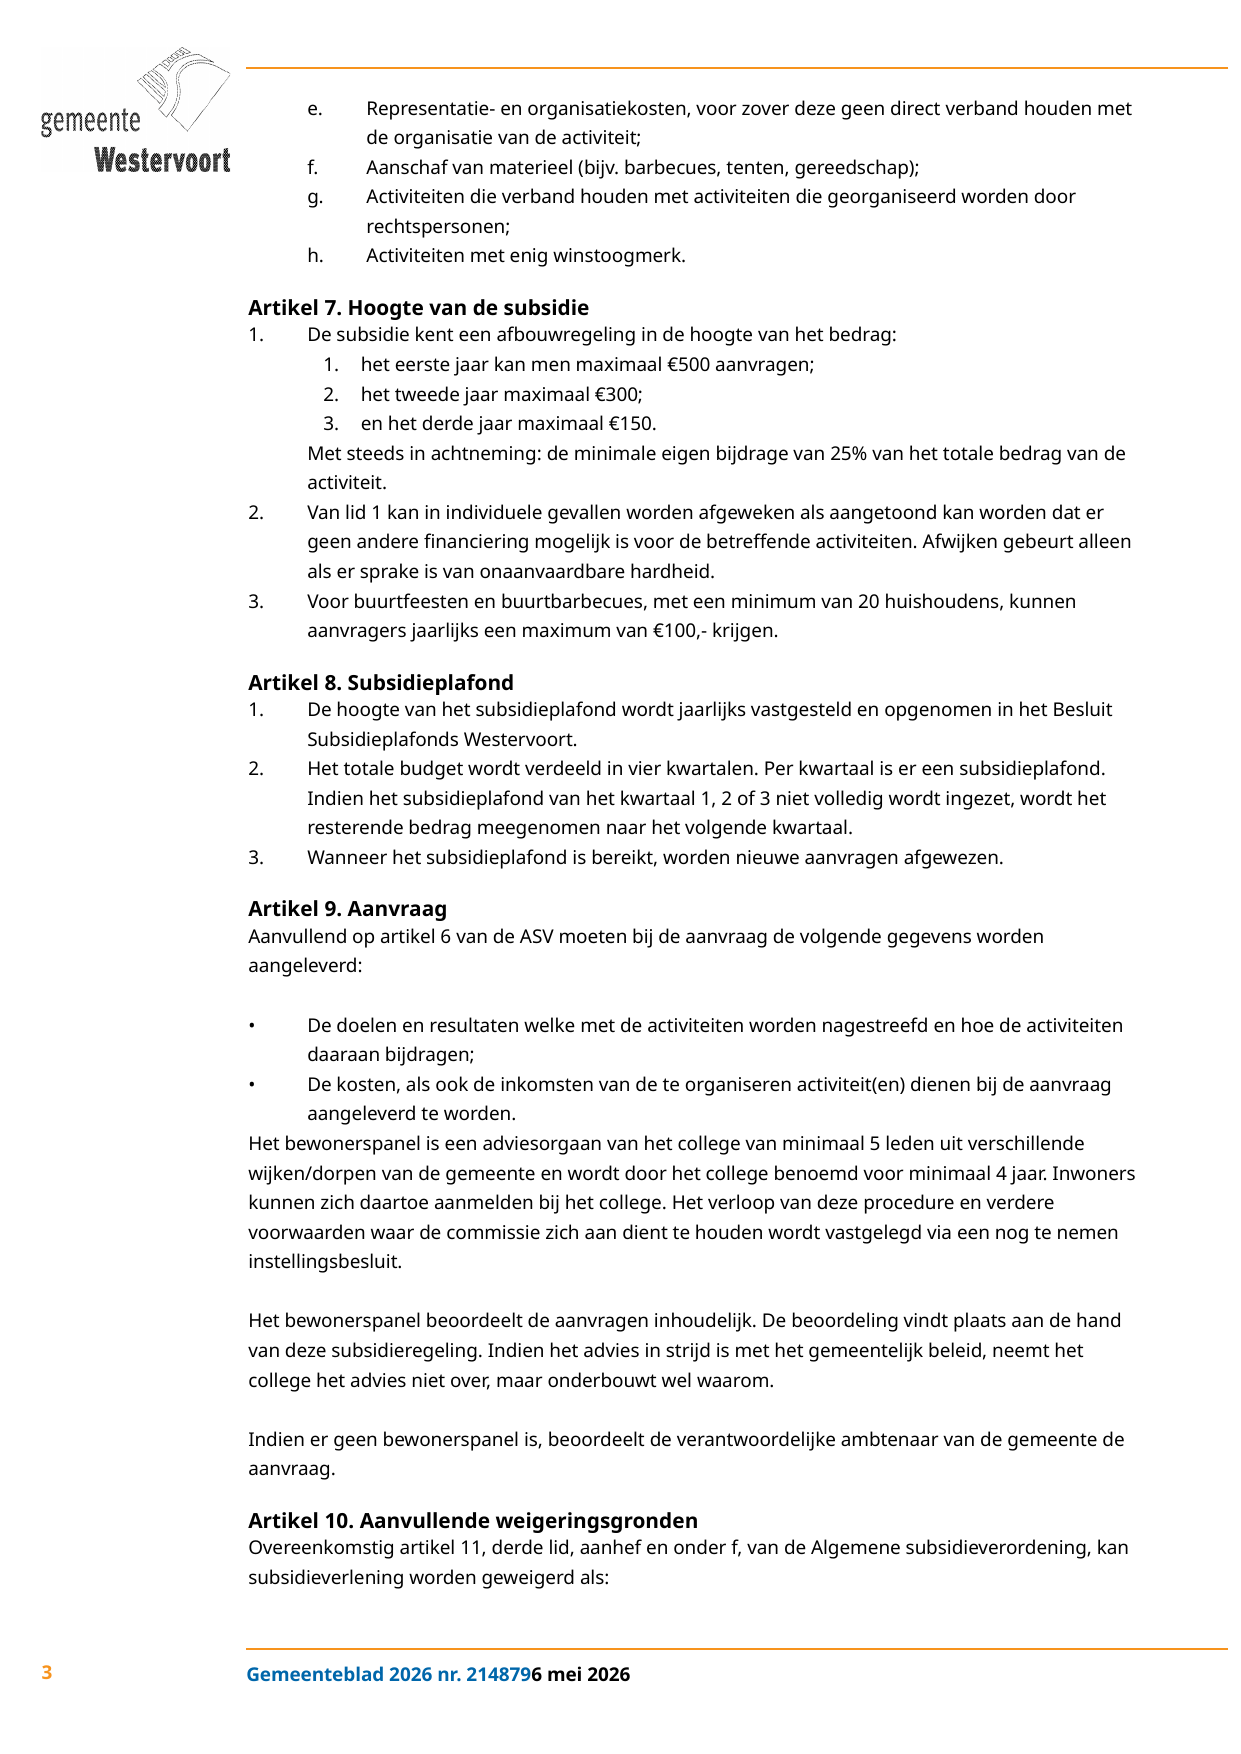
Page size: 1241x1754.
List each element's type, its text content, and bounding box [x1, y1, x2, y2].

text Artikel 7. Hoogte van de subsidie [248, 293, 1152, 322]
list Van lid 1 kan in individuele gevallen worden afgeweken als aangetoond kan worden dat er geen andere financiering mogelijk is voor de betreffende activiteiten. Afwijken gebeurt alleen als er sprake is van onaanvaardbare hardheid. [248, 499, 1152, 584]
list Activiteiten die verband houden met activiteiten die georganiseerd worden door rechtspersonen; [307, 183, 1152, 239]
text Artikel 9. Aanvraag [248, 894, 1152, 923]
list Aanschaf van materieel (bijv. barbecues, tenten, gereedschap); [307, 154, 1152, 180]
list Met steeds in achtneming: de minimale eigen bijdrage van 25% van het totale bedrag van de activiteit. [248, 440, 1152, 495]
text Artikel 10. Aanvullende weigeringsgronden [248, 1506, 1152, 1534]
text Het bewonerspanel is een adviesorgaan van het college van minimaal 5 leden uit verschillende wijken/dorpen van de gemeente en wordt door het college benoemd voor minimaal 4 jaar. Inwoners kunnen zich daartoe aanmelden bij het college. Het verloop van deze procedure en verdere voorwaarden waar de commissie zich aan dient te houden wordt vastgelegd via een nog te nemen instellingsbesluit. [248, 1130, 1152, 1274]
text Indien er geen bewonerspanel is, beoordeelt de verantwoordelijke ambtenaar van de gemeente de aanvraag. [248, 1426, 1152, 1481]
list Representatie- en organisatiekosten, voor zover deze geen direct verband houden met de organisatie van de activiteit; [307, 95, 1152, 150]
text Aanvullend op artikel 6 van de ASV moeten bij de aanvraag de volgende gegevens worden aangeleverd: [248, 923, 1152, 978]
list De doelen en resultaten welke met de activiteiten worden nagestreefd en hoe de activiteiten daaraan bijdragen; [248, 1012, 1152, 1067]
list Het totale budget wordt verdeeld in vier kwartalen. Per kwartaal is er een subsidieplafond. Indien het subsidieplafond van het kwartaal 1, 2 of 3 niet volledig wordt ingezet, wordt het resterende bedrag meegenomen naar het volgende kwartaal. [248, 755, 1152, 840]
list Voor buurtfeesten en buurtbarbecues, met een minimum van 20 huishoudens, kunnen aanvragers jaarlijks een maximum van €100,- krijgen. [248, 588, 1152, 643]
list De hoogte van het subsidieplafond wordt jaarlijks vastgesteld en opgenomen in het Besluit Subsidieplafonds Westervoort. [248, 696, 1152, 752]
text Het bewonerspanel beoordeelt de aanvragen inhoudelijk. De beoordeling vindt plaats aan de hand van deze subsidieregeling. Indien het advies in strijd is met het gemeentelijk beleid, neemt het college het advies niet over, maar onderbouwt wel waarom. [248, 1308, 1152, 1392]
text Artikel 8. Subsidieplafond [248, 668, 1152, 696]
list Wanneer het subsidieplafond is bereikt, worden nieuwe aanvragen afgewezen. [248, 844, 1152, 870]
list het tweede jaar maximaal €300; [323, 381, 1152, 406]
list het eerste jaar kan men maximaal €500 aanvragen; [323, 351, 1152, 377]
picture [41, 47, 231, 172]
list De subsidie kent een afbouwregeling in de hoogte van het bedrag: [248, 322, 1152, 347]
list Activiteiten met enig winstoogmerk. [307, 243, 1152, 268]
list De kosten, als ook de inkomsten van de te organiseren activiteit(en) dienen bij de aanvraag aangeleverd te worden. [248, 1071, 1152, 1126]
text Overeenkomstig artikel 11, derde lid, aanhef en onder f, van de Algemene subsidieverordening, kan subsidieverlening worden geweigerd als: [248, 1534, 1152, 1590]
list en het derde jaar maximaal €150. [323, 410, 1152, 436]
